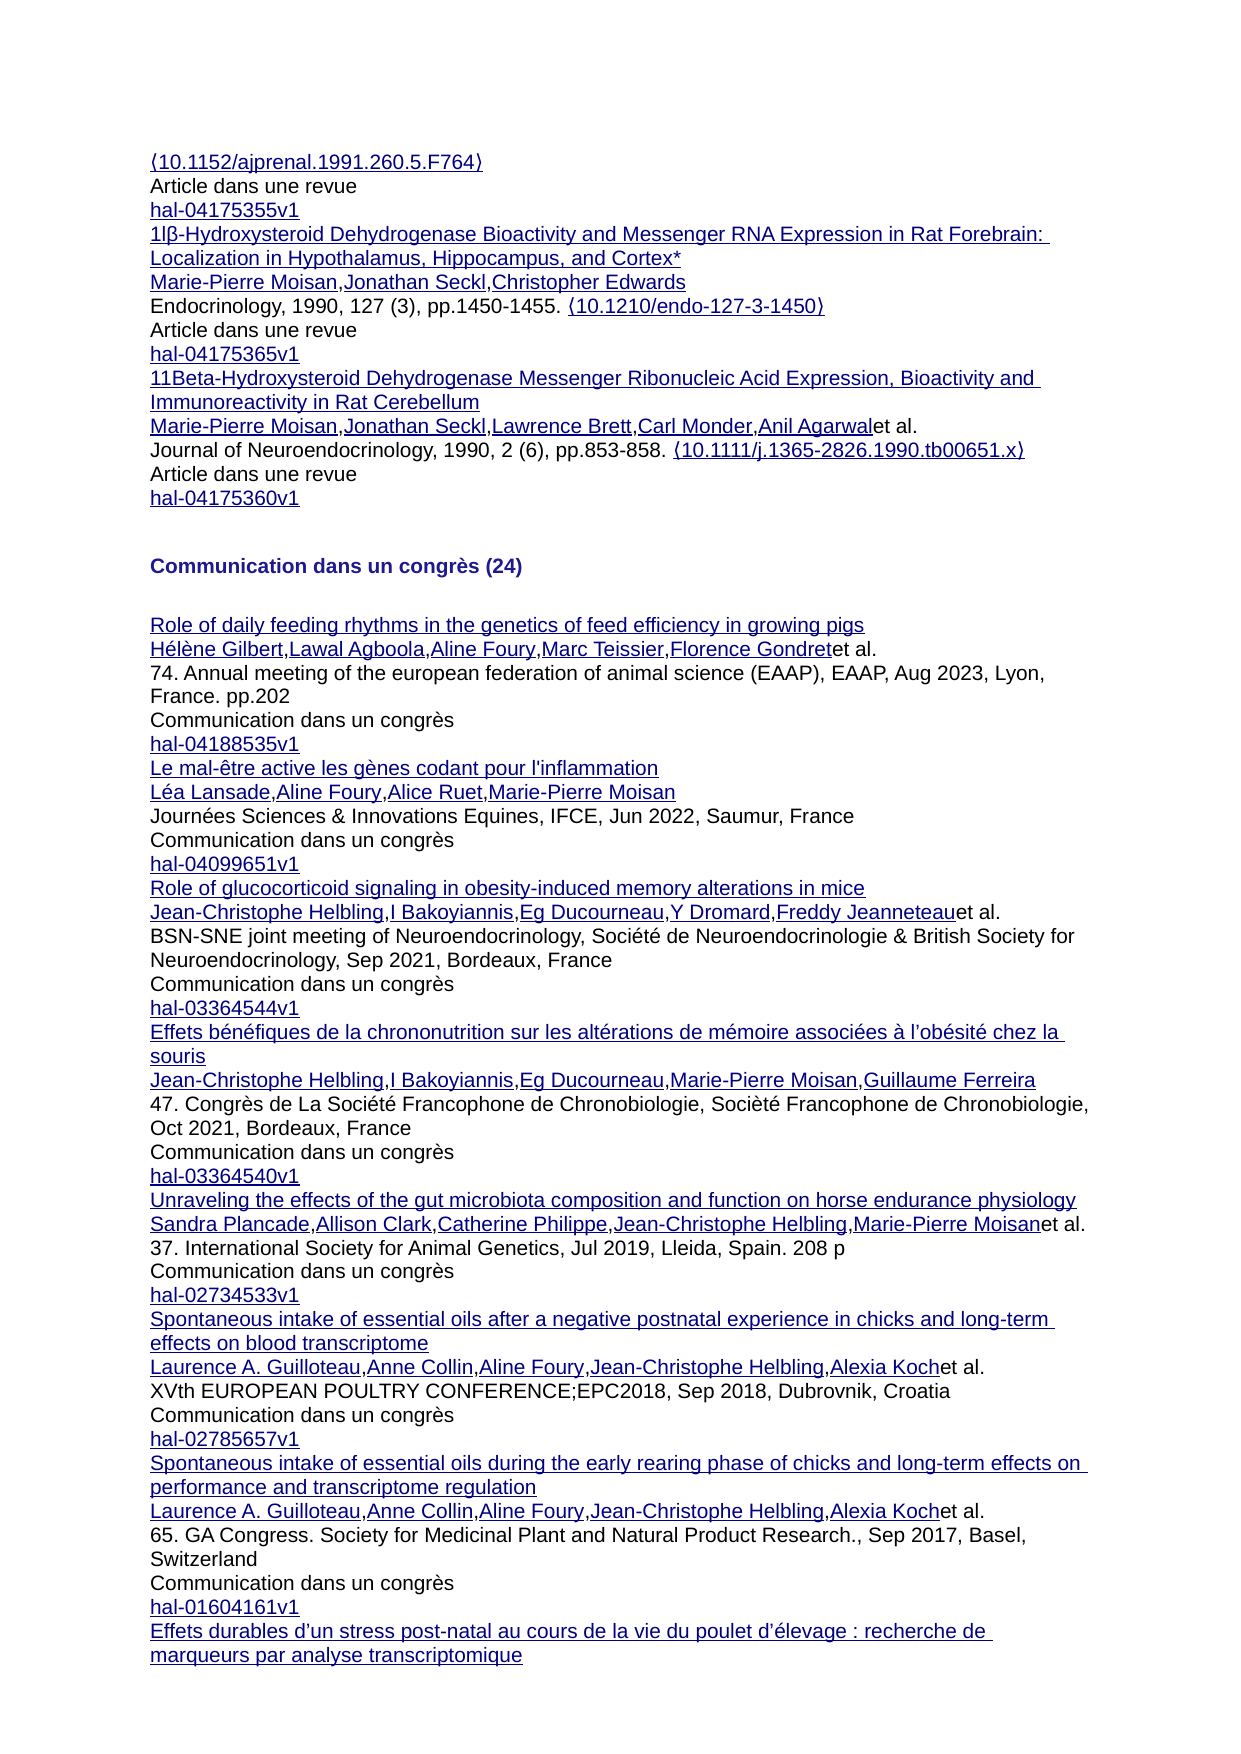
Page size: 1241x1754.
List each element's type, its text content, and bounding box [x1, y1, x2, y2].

table_cell Spontaneous intake of essential oils during the early rearing phase of chicks and long-term effects on performance and transcriptome regulation Laurence A. Guilloteau,Anne Collin,Aline Foury,Jean-Christophe Helbling,Alexia Kochet al. 65. GA Congress. Society for Medicinal Plant and Natural Product Research., Sep 2017, Basel, Switzerland Communication dans un congrès hal-01604161v1 [150, 1451, 1090, 1619]
table_cell Role of glucocorticoid signaling in obesity-induced memory alterations in mice Jean-Christophe Helbling,I Bakoyiannis,Eg Ducourneau,Y Dromard,Freddy Jeanneteauet al. BSN-SNE joint meeting of Neuroendocrinology, Société de Neuroendocrinologie & British Society for Neuroendocrinology, Sep 2021, Bordeaux, France Communication dans un congrès hal-03364544v1 [150, 876, 1090, 1020]
table_cell Le mal-être active les gènes codant pour l'inflammation Léa Lansade,Aline Foury,Alice Ruet,Marie-Pierre Moisan Journées Sciences & Innovations Equines, IFCE, Jun 2022, Saumur, France Communication dans un congrès hal-04099651v1 [150, 756, 1090, 876]
subtitle Communication dans un congrès (24) [150, 554, 1090, 578]
table_cell 11Beta-Hydroxysteroid Dehydrogenase Messenger Ribonucleic Acid Expression, Bioactivity and Immunoreactivity in Rat Cerebellum Marie-Pierre Moisan,Jonathan Seckl,Lawrence Brett,Carl Monder,Anil Agarwalet al. Journal of Neuroendocrinology, 1990, 2 (6), pp.853-858. ⟨10.1111/j.1365-2826.1990.tb00651.x⟩ Article dans une revue hal-04175360v1 [150, 366, 1090, 509]
table_cell Unraveling the effects of the gut microbiota composition and function on horse endurance physiology Sandra Plancade,Allison Clark,Catherine Philippe,Jean-Christophe Helbling,Marie-Pierre Moisanet al. 37. International Society for Animal Genetics, Jul 2019, Lleida, Spain. 208 p Communication dans un congrès hal-02734533v1 [150, 1188, 1090, 1307]
table_header Role of daily feeding rhythms in the genetics of feed efficiency in growing pigs Hélène Gilbert,Lawal Agboola,Aline Foury,Marc Teissier,Florence Gondretet al. 74. Annual meeting of the european federation of animal science (EAAP), EAAP, Aug 2023, Lyon, France. pp.202 Communication dans un congrès hal-04188535v1 [150, 613, 1090, 756]
table_cell 11 beta-Hydroxysteroid dehydrogenase mRNA expression in rat kidney J. Yau,A. van Haarst,Marie-Pierre Moisan,S. Fleming,C. Edwardset al. American Journal of Physiology. Renal Physiology, 1991, 260 (5), pp.F764-F767. ⟨10.1152/ajprenal.1991.260.5.F764⟩ Article dans une revue hal-04175355v1 [150, 150, 1090, 222]
table_cell Spontaneous intake of essential oils after a negative postnatal experience in chicks and long-term effects on blood transcriptome Laurence A. Guilloteau,Anne Collin,Aline Foury,Jean-Christophe Helbling,Alexia Kochet al. XVth EUROPEAN POULTRY CONFERENCE;EPC2018, Sep 2018, Dubrovnik, Croatia Communication dans un congrès hal-02785657v1 [150, 1307, 1090, 1451]
table_cell 1lβ-Hydroxysteroid Dehydrogenase Bioactivity and Messenger RNA Expression in Rat Forebrain: Localization in Hypothalamus, Hippocampus, and Cortex* Marie-Pierre Moisan,Jonathan Seckl,Christopher Edwards Endocrinology, 1990, 127 (3), pp.1450-1455. ⟨10.1210/endo-127-3-1450⟩ Article dans une revue hal-04175365v1 [150, 222, 1090, 366]
table_cell Effets durables d’un stress post-natal au cours de la vie du poulet d’élevage : recherche de marqueurs par analyse transcriptomique [150, 1619, 1090, 1667]
table_cell Effets bénéfiques de la chrononutrition sur les altérations de mémoire associées à l’obésité chez la souris Jean-Christophe Helbling,I Bakoyiannis,Eg Ducourneau,Marie-Pierre Moisan,Guillaume Ferreira 47. Congrès de La Société Francophone de Chronobiologie, Socièté Francophone de Chronobiologie, Oct 2021, Bordeaux, France Communication dans un congrès hal-03364540v1 [150, 1020, 1090, 1187]
